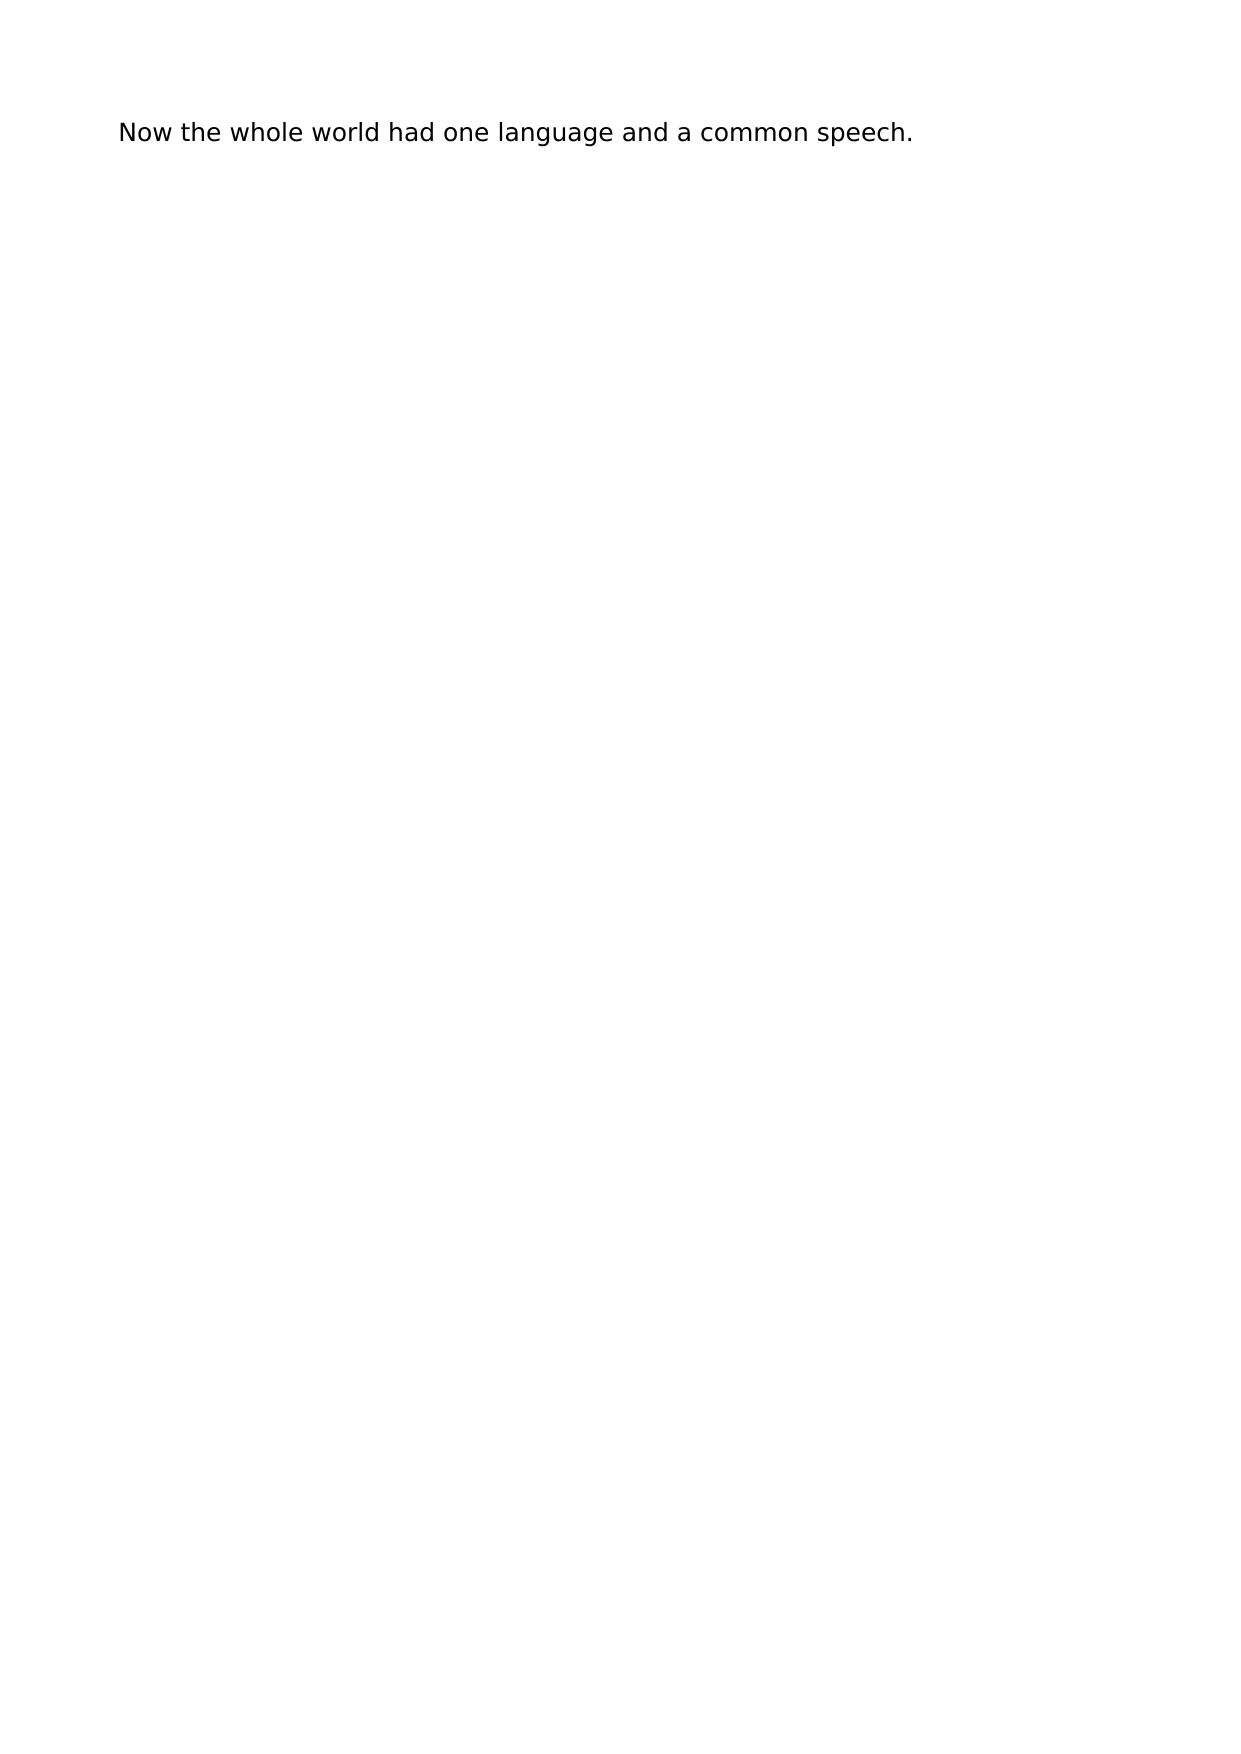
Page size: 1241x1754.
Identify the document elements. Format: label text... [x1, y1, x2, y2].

text Now the whole world had one language and a common speech. [118, 118, 1122, 147]
